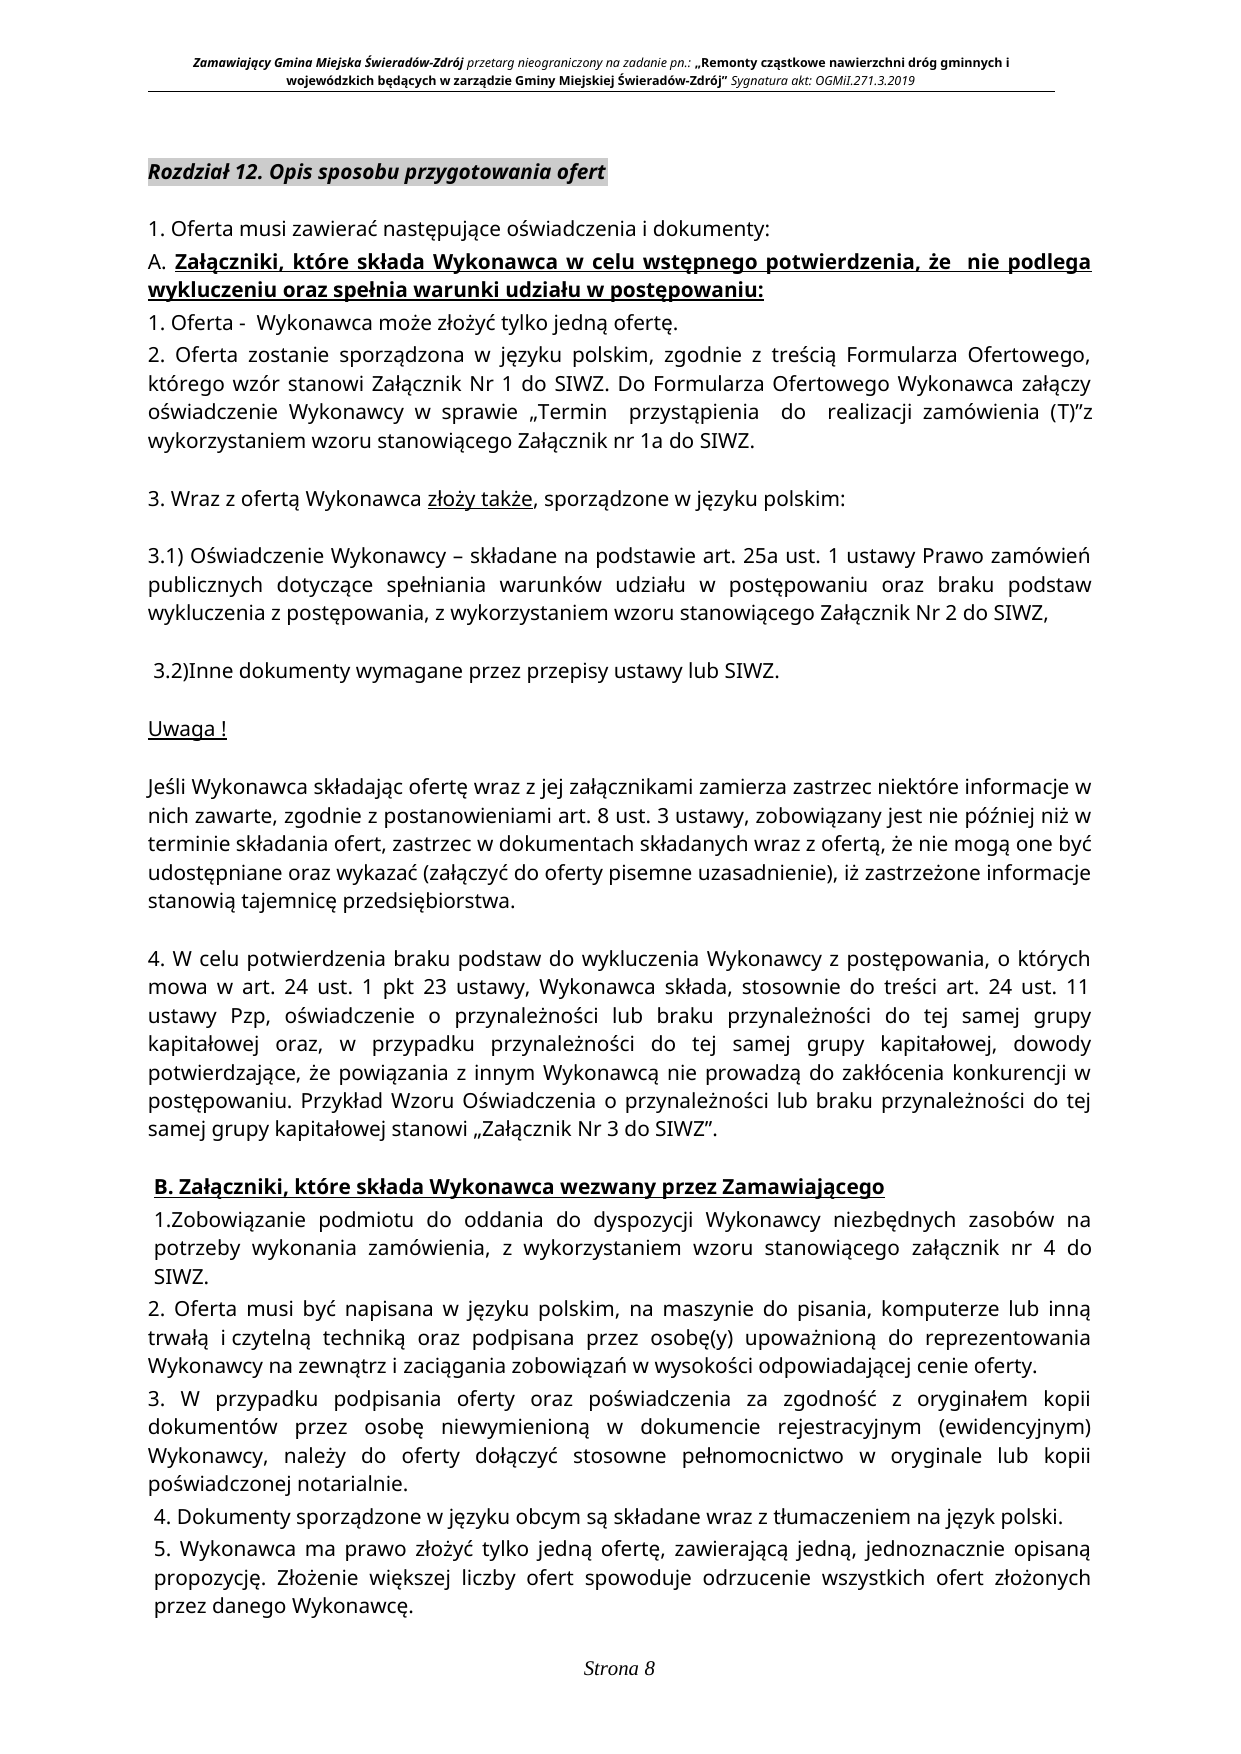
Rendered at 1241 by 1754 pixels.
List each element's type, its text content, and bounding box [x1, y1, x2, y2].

text 1. Oferta musi zawierać następujące oświadczenia i dokumenty: [148, 214, 1092, 243]
text 3.1) Oświadczenie Wykonawcy – składane na podstawie art. 25a ust. 1 ustawy Prawo zamówień publicznych dotyczące spełniania warunków udziału w postępowaniu oraz braku podstaw wykluczenia z postępowania, z wykorzystaniem wzoru stanowiącego Załącznik Nr 2 do SIWZ, [148, 542, 1092, 627]
text A. Załączniki, które składa Wykonawca w celu wstępnego potwierdzenia, że nie podlega wykluczeniu oraz spełnia warunki udziału w postępowaniu: [148, 247, 1092, 304]
text 5. Wykonawca ma prawo złożyć tylko jedną ofertę, zawierającą jedną, jednoznacznie opisaną propozycję. Złożenie większej liczby ofert spowoduje odrzucenie wszystkich ofert złożonych przez danego Wykonawcę. [154, 1534, 1092, 1620]
text 2. Oferta musi być napisana w języku polskim, na maszynie do pisania, komputerze lub inną trwałą i czytelną techniką oraz podpisana przez osobę(y) upoważnioną do reprezentowania Wykonawcy na zewnątrz i zaciągania zobowiązań w wysokości odpowiadającej cenie oferty. [148, 1294, 1092, 1380]
text 1.Zobowiązanie podmiotu do oddania do dyspozycji Wykonawcy niezbędnych zasobów na potrzeby wykonania zamówienia, z wykorzystaniem wzoru stanowiącego załącznik nr 4 do SIWZ. [154, 1205, 1092, 1290]
text Uwaga ! [148, 714, 1092, 743]
text 3. W przypadku podpisania oferty oraz poświadczenia za zgodność z oryginałem kopii dokumentów przez osobę niewymienioną w dokumencie rejestracyjnym (ewidencyjnym) Wykonawcy, należy do oferty dołączyć stosowne pełnomocnictwo w oryginale lub kopii poświadczonej notarialnie. [148, 1384, 1092, 1498]
text 4. Dokumenty sporządzone w języku obcym są składane wraz z tłumaczeniem na język polski. [154, 1502, 1092, 1530]
text Jeśli Wykonawca składając ofertę wraz z jej załącznikami zamierza zastrzec niektóre informacje w nich zawarte, zgodnie z postanowieniami art. 8 ust. 3 ustawy, zobowiązany jest nie później niż w terminie składania ofert, zastrzec w dokumentach składanych wraz z ofertą, że nie mogą one być udostępniane oraz wykazać (załączyć do oferty pisemne uzasadnienie), iż zastrzeżone informacje stanowią tajemnicę przedsiębiorstwa. [148, 772, 1092, 914]
text B. Załączniki, które składa Wykonawca wezwany przez Zamawiającego [154, 1172, 1092, 1201]
text 1. Oferta - Wykonawca może złożyć tylko jedną ofertę. [148, 308, 1092, 336]
text 2. Oferta zostanie sporządzona w języku polskim, zgodnie z treścią Formularza Ofertowego, którego wzór stanowi Załącznik Nr 1 do SIWZ. Do Formularza Ofertowego Wykonawca załączy oświadczenie Wykonawcy w sprawie „Termin przystąpienia do realizacji zamówienia (T)”z wykorzystaniem wzoru stanowiącego Załącznik nr 1a do SIWZ. [148, 341, 1092, 454]
subtitle Rozdział 12. Opis sposobu przygotowania ofert [148, 157, 1092, 186]
text 3. Wraz z ofertą Wykonawca złoży także, sporządzone w języku polskim: [148, 484, 1092, 512]
text 3.2)Inne dokumenty wymagane przez przepisy ustawy lub SIWZ. [148, 656, 1092, 685]
text 4. W celu potwierdzenia braku podstaw do wykluczenia Wykonawcy z postępowania, o których mowa w art. 24 ust. 1 pkt 23 ustawy, Wykonawca składa, stosownie do treści art. 24 ust. 11 ustawy Pzp, oświadczenie o przynależności lub braku przynależności do tej samej grupy kapitałowej oraz, w przypadku przynależności do tej samej grupy kapitałowej, dowody potwierdzające, że powiązania z innym Wykonawcą nie prowadzą do zakłócenia konkurencji w postępowaniu. Przykład Wzoru Oświadczenia o przynależności lub braku przynależności do tej samej grupy kapitałowej stanowi „Załącznik Nr 3 do SIWZ”. [148, 944, 1092, 1143]
